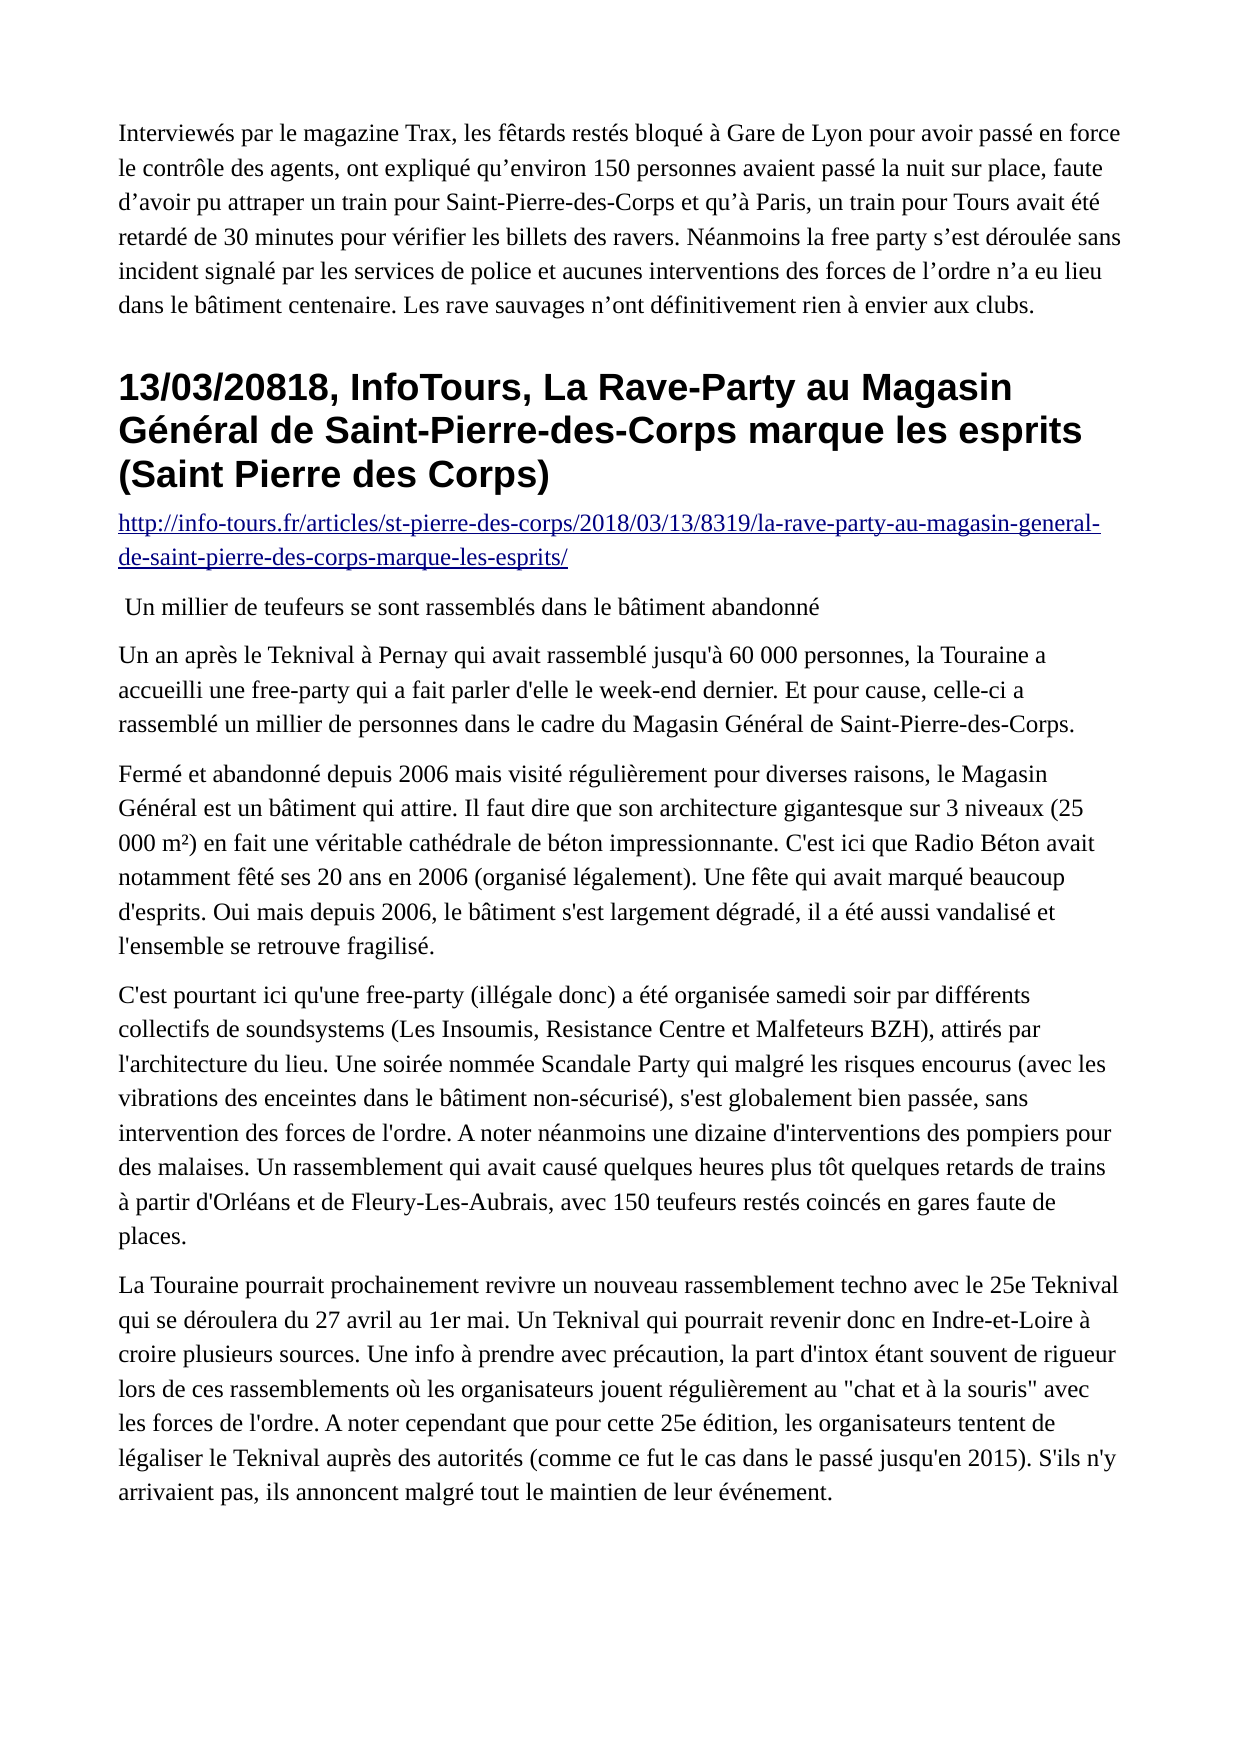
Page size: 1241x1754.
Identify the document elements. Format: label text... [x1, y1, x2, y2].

text La Touraine pourrait prochainement revivre un nouveau rassemblement techno avec le 25e Teknival qui se déroulera du 27 avril au 1er mai. Un Teknival qui pourrait revenir donc en Indre-et-Loire à croire plusieurs sources. Une info à prendre avec précaution, la part d'intox étant souvent de rigueur lors de ces rassemblements où les organisateurs jouent régulièrement au "chat et à la souris" avec les forces de l'ordre. A noter cependant que pour cette 25e édition, les organisateurs tentent de légaliser le Teknival auprès des autorités (comme ce fut le cas dans le passé jusqu'en 2015). S'ils n'y arrivaient pas, ils annoncent malgré tout le maintien de leur événement. [118, 1271, 1122, 1506]
text Fermé et abandonné depuis 2006 mais visité régulièrement pour diverses raisons, le Magasin Général est un bâtiment qui attire. Il faut dire que son architecture gigantesque sur 3 niveaux (25 000 m²) en fait une véritable cathédrale de béton impressionnante. C'est ici que Radio Béton avait notamment fêté ses 20 ans en 2006 (organisé légalement). Une fête qui avait marqué beaucoup d'esprits. Oui mais depuis 2006, le bâtiment s'est largement dégradé, il a été aussi vandalisé et l'ensemble se retrouve fragilisé. [118, 759, 1122, 960]
text Interviewés par le magazine Trax, les fêtards restés bloqué à Gare de Lyon pour avoir passé en force le contrôle des agents, ont expliqué qu’environ 150 personnes avaient passé la nuit sur place, faute d’avoir pu attraper un train pour Saint-Pierre-des-Corps et qu’à Paris, un train pour Tours avait été retardé de 30 minutes pour vérifier les billets des ravers. Néanmoins la free party s’est déroulée sans incident signalé par les services de police et aucunes interventions des forces de l’ordre n’a eu lieu dans le bâtiment centenaire. Les rave sauvages n’ont définitivement rien à envier aux clubs. [118, 118, 1122, 319]
subtitle 13/03/20818, InfoTours, La Rave-Party au Magasin Général de Saint-Pierre-des-Corps marque les esprits (Saint Pierre des Corps) [118, 364, 1122, 496]
text Un an après le Teknival à Pernay qui avait rassemblé jusqu'à 60 000 personnes, la Touraine a accueilli une free-party qui a fait parler d'elle le week-end dernier. Et pour cause, celle-ci a rassemblé un millier de personnes dans le cadre du Magasin Général de Saint-Pierre-des-Corps. [118, 641, 1122, 738]
text C'est pourtant ici qu'une free-party (illégale donc) a été organisée samedi soir par différents collectifs de soundsystems (Les Insoumis, Resistance Centre et Malfeteurs BZH), attirés par l'architecture du lieu. Une soirée nommée Scandale Party qui malgré les risques encourus (avec les vibrations des enceintes dans le bâtiment non-sécurisé), s'est globalement bien passée, sans intervention des forces de l'ordre. A noter néanmoins une dizaine d'interventions des pompiers pour des malaises. Un rassemblement qui avait causé quelques heures plus tôt quelques retards de trains à partir d'Orléans et de Fleury-Les-Aubrais, avec 150 teufeurs restés coincés en gares faute de places. [118, 980, 1122, 1250]
text http://info-tours.fr/articles/st-pierre-des-corps/2018/03/13/8319/la-rave-party-au-magasin-general-de-saint-pierre-des-corps-marque-les-esprits/ [118, 508, 1122, 571]
text Un millier de teufeurs se sont rassemblés dans le bâtiment abandonné [118, 592, 1122, 620]
